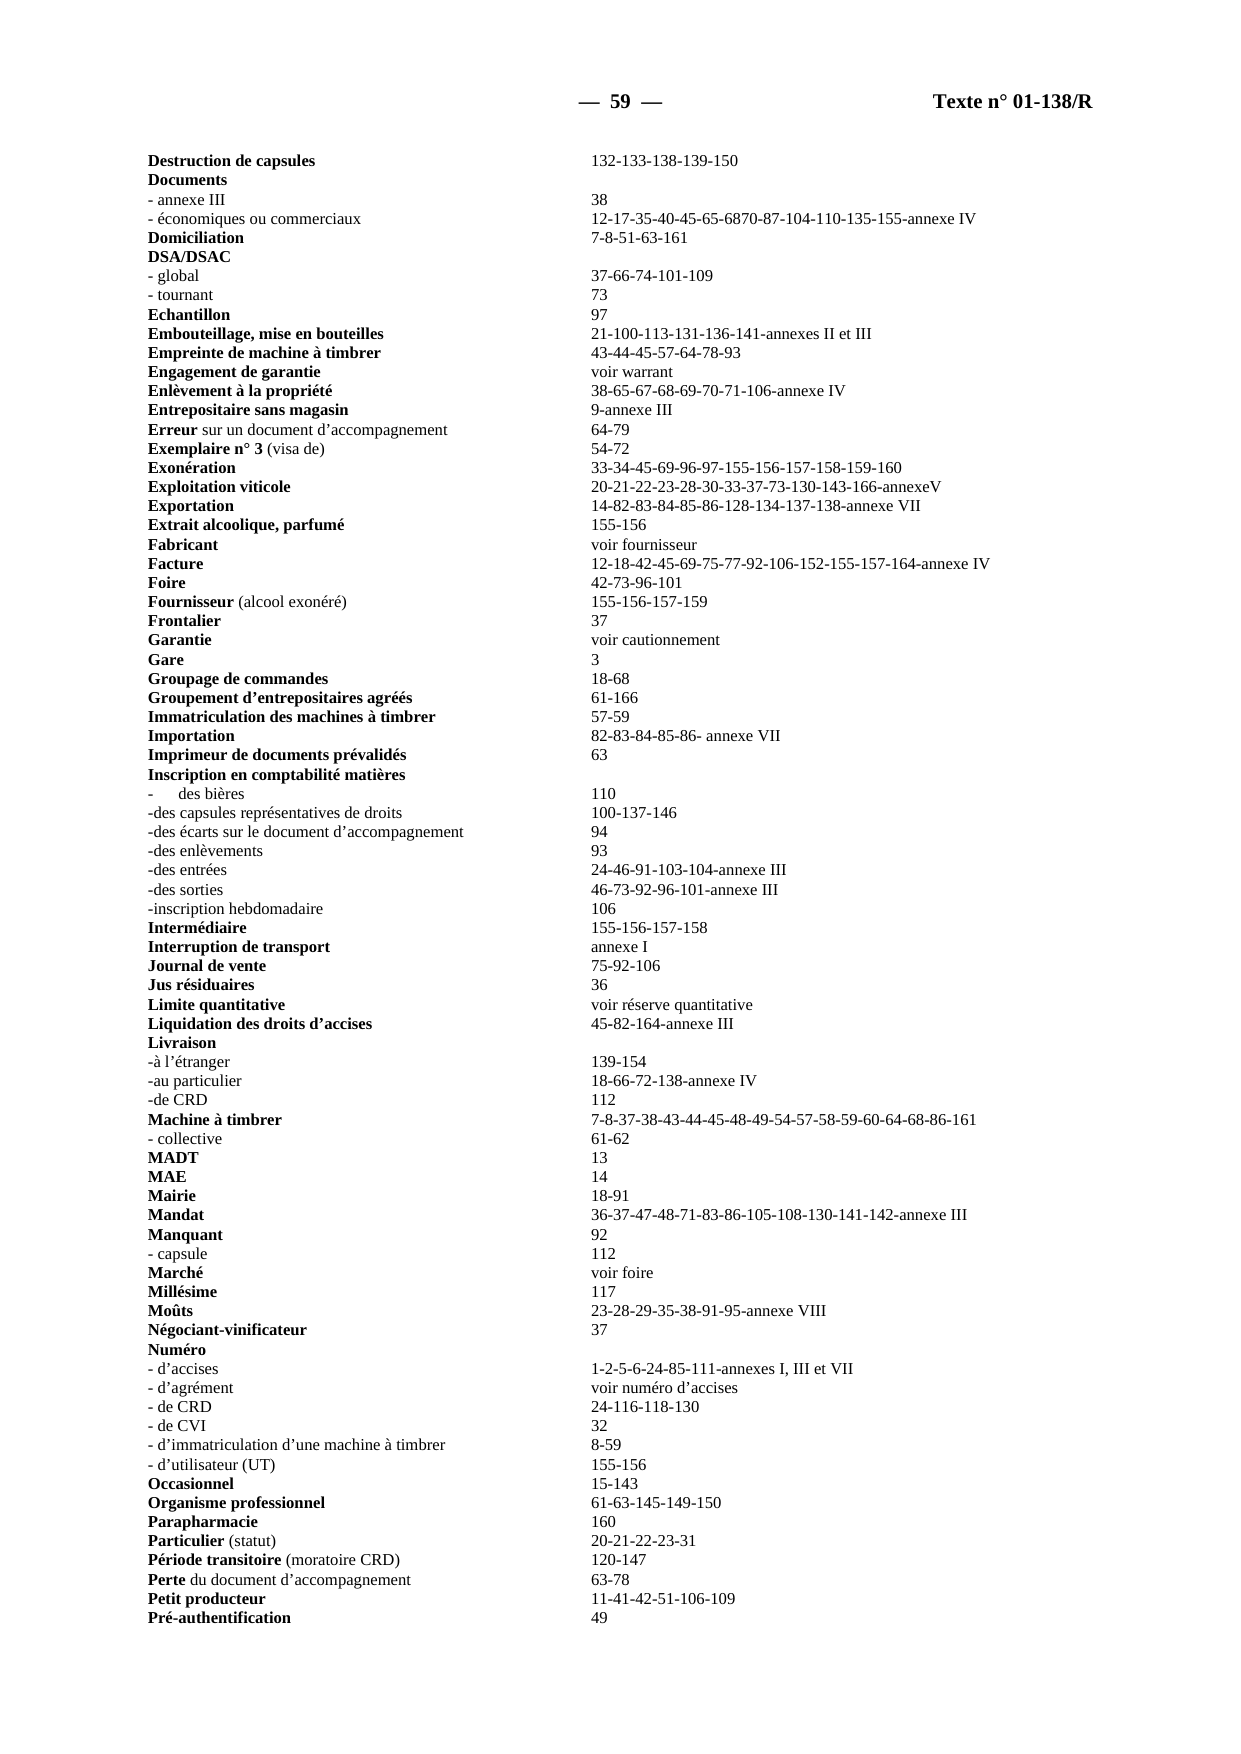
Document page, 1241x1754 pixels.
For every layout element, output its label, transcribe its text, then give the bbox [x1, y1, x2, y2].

text - économiques ou commerciaux 12-17-35-40-45-65-6870-87-104-110-135-155-annexe IV [148, 208, 1092, 228]
subtitle Imprimeur de documents prévalidés 63 [148, 745, 1092, 764]
text Machine à timbrer 7-8-37-38-43-44-45-48-49-54-57-58-59-60-64-68-86-161 [148, 1109, 1092, 1128]
text MADT 13 [148, 1148, 1092, 1167]
text Mandat 36-37-47-48-71-83-86-105-108-130-141-142-annexe III [148, 1205, 1092, 1224]
text Négociant-vinificateur 37 [148, 1320, 1092, 1339]
text Exonération 33-34-45-69-96-97-155-156-157-158-159-160 [148, 458, 1092, 477]
text Empreinte de machine à timbrer 43-44-45-57-64-78-93 [148, 343, 1092, 362]
text Intermédiaire 155-156-157-158 [148, 918, 1092, 937]
text Documents [148, 170, 1092, 189]
text Fournisseur (alcool exonéré) 155-156-157-159 [148, 592, 1092, 611]
text - global 37-66-74-101-109 [148, 266, 1092, 285]
text - tournant 73 [148, 285, 1092, 304]
text - capsule 112 [148, 1243, 1092, 1263]
text Période transitoire (moratoire CRD) 120-147 [148, 1550, 1092, 1569]
text - d’utilisateur (UT) 155-156 [148, 1454, 1092, 1473]
subtitle Pré-authentification 49 [148, 1608, 1092, 1627]
list des enlèvements 93 [148, 841, 1092, 860]
text Embouteillage, mise en bouteilles 21-100-113-131-136-141-annexes II et III [148, 323, 1092, 343]
subtitle Enlèvement à la propriété 38-65-67-68-69-70-71-106-annexe IV [148, 381, 1092, 400]
subtitle Marché voir foire [148, 1263, 1092, 1282]
text DSA/DSAC [148, 247, 1092, 266]
list des capsules représentatives de droits 100-137-146 [148, 803, 1092, 822]
text Facture 12-18-42-45-69-75-77-92-106-152-155-157-164-annexe IV [148, 553, 1092, 573]
text MAE 14 [148, 1167, 1092, 1186]
list des entrées 24-46-91-103-104-annexe III [148, 860, 1092, 879]
text Immatriculation des machines à timbrer 57-59 [148, 707, 1092, 726]
text - annexe III 38 [148, 189, 1092, 208]
text Destruction de capsules 132-133-138-139-150 [148, 151, 1092, 170]
text Fabricant voir fournisseur [148, 534, 1092, 553]
list inscription hebdomadaire 106 [148, 898, 1092, 918]
text Limite quantitative voir réserve quantitative [148, 994, 1092, 1013]
subtitle Foire 42-73-96-101 [148, 573, 1092, 592]
text Organisme professionnel 61-63-145-149-150 [148, 1493, 1092, 1512]
text Exploitation viticole 20-21-22-23-28-30-33-37-73-130-143-166-annexeV [148, 477, 1092, 496]
text - collective 61-62 [148, 1128, 1092, 1148]
list des sorties 46-73-92-96-101-annexe III [148, 879, 1092, 898]
list de CRD 112 [148, 1090, 1092, 1109]
text - de CRD 24-116-118-130 [148, 1397, 1092, 1416]
text Domiciliation 7-8-51-63-161 [148, 228, 1092, 247]
text Millésime 117 [148, 1282, 1092, 1301]
text Entrepositaire sans magasin 9-annexe III [148, 400, 1092, 419]
text Importation 82-83-84-85-86- annexe VII [148, 726, 1092, 745]
text Mairie 18-91 [148, 1186, 1092, 1205]
text Gare 3 [148, 649, 1092, 668]
text Jus résiduaires 36 [148, 975, 1092, 994]
text Numéro [148, 1339, 1092, 1358]
text Liquidation des droits d’accises 45-82-164-annexe III [148, 1013, 1092, 1033]
text - de CVI 32 [148, 1416, 1092, 1435]
text - des bières 110 [148, 783, 1092, 803]
text Parapharmacie 160 [148, 1512, 1092, 1531]
text Erreur sur un document d’accompagnement 64-79 [148, 419, 1092, 438]
text Particulier (statut) 20-21-22-23-31 [148, 1531, 1092, 1550]
text Petit producteur 11-41-42-51-106-109 [148, 1588, 1092, 1608]
text Livraison [148, 1033, 1092, 1052]
list au particulier 18-66-72-138-annexe IV [148, 1071, 1092, 1090]
text Moûts 23-28-29-35-38-91-95-annexe VIII [148, 1301, 1092, 1320]
text Inscription en comptabilité matières [148, 764, 1092, 783]
text Journal de vente 75-92-106 [148, 956, 1092, 975]
text Exemplaire n° 3 (visa de) 54-72 [148, 438, 1092, 458]
text - d’agrément voir numéro d’accises [148, 1378, 1092, 1397]
list à l’étranger 139-154 [148, 1052, 1092, 1071]
text Manquant 92 [148, 1224, 1092, 1243]
text - d’immatriculation d’une machine à timbrer 8-59 [148, 1435, 1092, 1454]
text Interruption de transport annexe I [148, 937, 1092, 956]
text Groupement d’entrepositaires agréés 61-166 [148, 688, 1092, 707]
text Exportation 14-82-83-84-85-86-128-134-137-138-annexe VII [148, 496, 1092, 515]
text Perte du document d’accompagnement 63-78 [148, 1569, 1092, 1588]
text Engagement de garantie voir warrant [148, 362, 1092, 381]
text Echantillon 97 [148, 304, 1092, 323]
text - d’accises 1-2-5-6-24-85-111-annexes I, III et VII [148, 1358, 1092, 1378]
text Occasionnel 15-143 [148, 1473, 1092, 1493]
list des écarts sur le document d’accompagnement 94 [148, 822, 1092, 841]
text Frontalier 37 [148, 611, 1092, 630]
text Extrait alcoolique, parfumé 155-156 [148, 515, 1092, 534]
text Groupage de commandes 18-68 [148, 668, 1092, 688]
text Garantie voir cautionnement [148, 630, 1092, 649]
